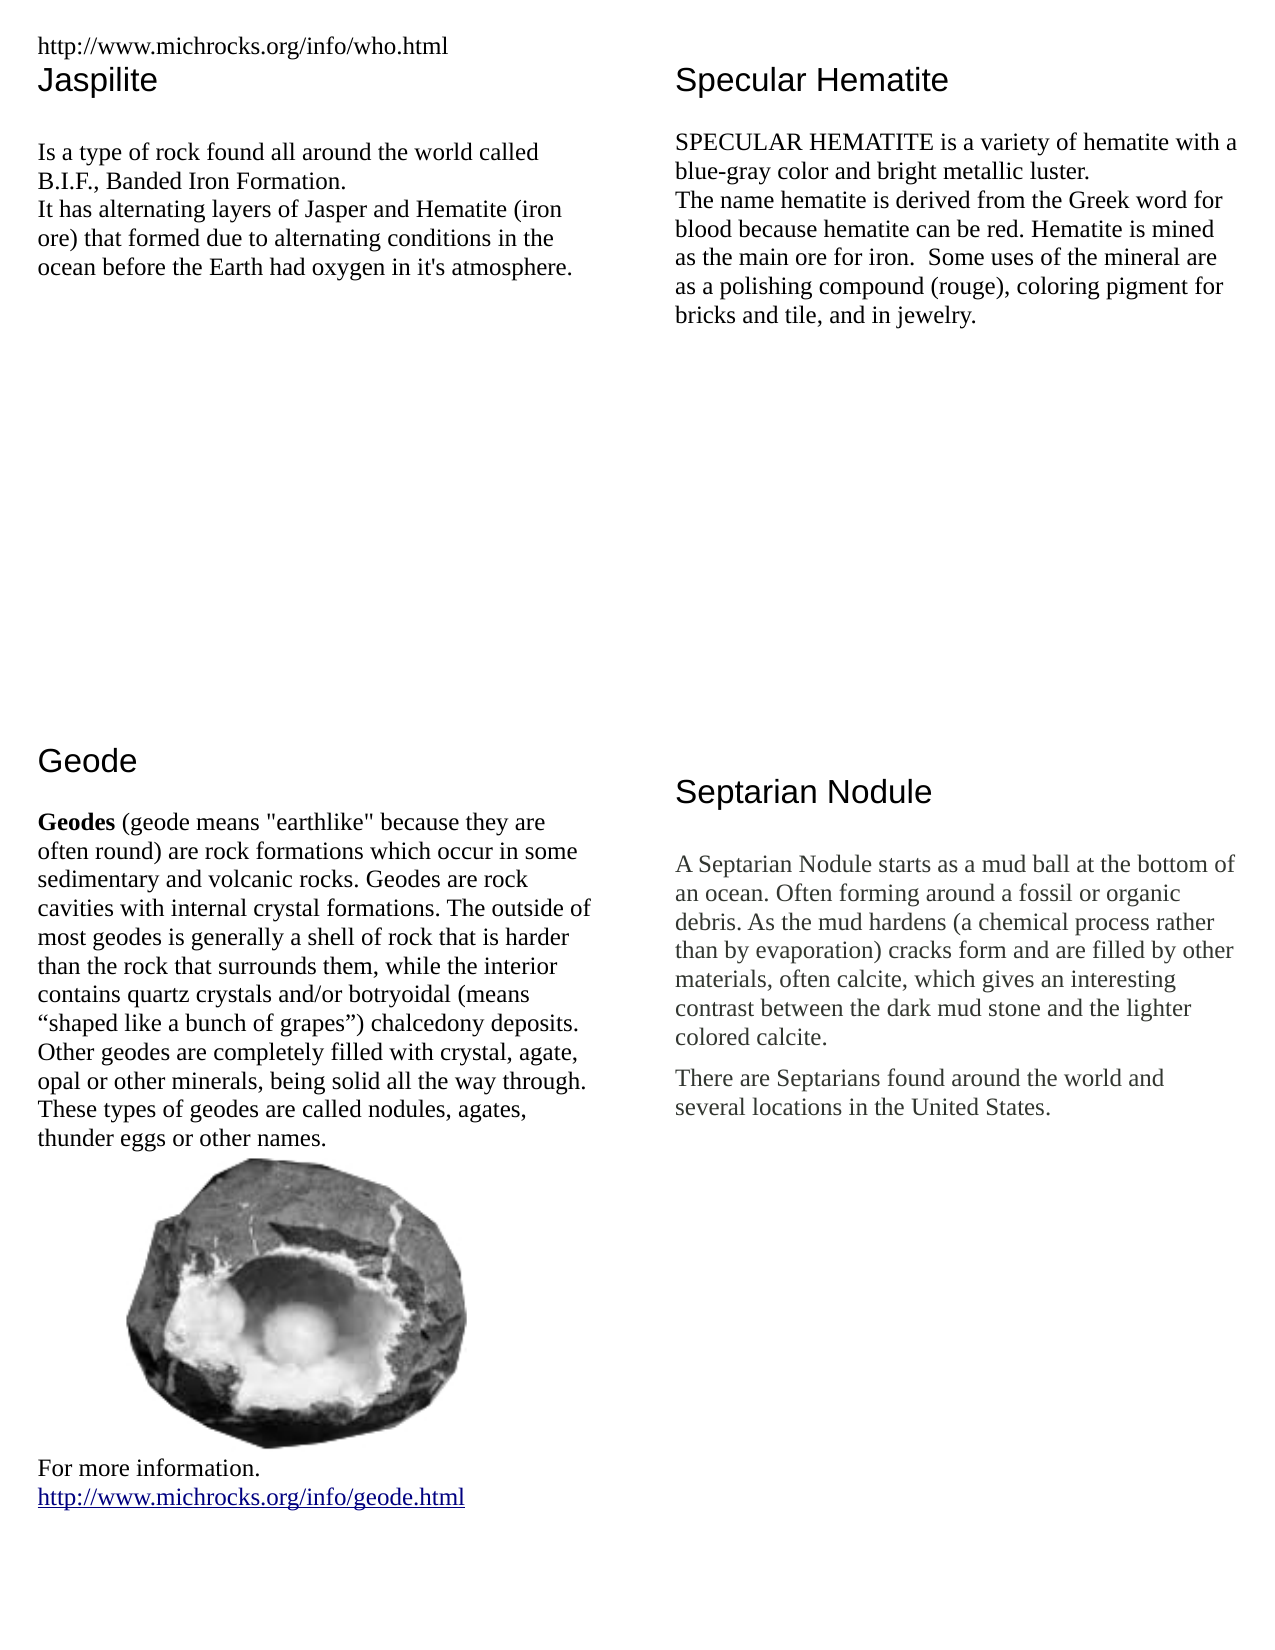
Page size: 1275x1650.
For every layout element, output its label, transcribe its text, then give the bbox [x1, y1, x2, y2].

text For more information. [37, 1152, 600, 1482]
picture [125, 1157, 467, 1453]
text Specular Hematite [675, 60, 1237, 99]
text Geodes (geode means "earthlike" because they are often round) are rock formations which occur in some sedimentary and volcanic rocks. Geodes are rock cavities with internal crystal formations. The outside of most geodes is generally a shell of rock that is harder than the rock that surrounds them, while the interior contains quartz crystals and/or botryoidal (means “shaped like a bunch of grapes”) chalcedony deposits. [37, 779, 600, 1037]
text http://www.michrocks.org/info/who.html [37, 31, 600, 60]
text There are Septarians found around the world and several locations in the United States. [675, 1063, 1237, 1121]
text Is a type of rock found all around the world called B.I.F., Banded Iron Formation. [37, 137, 600, 194]
text Jaspilite [37, 60, 600, 99]
text http://www.michrocks.org/info/geode.html [37, 1482, 600, 1510]
text The name hematite is derived from the Greek word for blood because hematite can be red. Hematite is mined as the main ore for iron. Some uses of the mineral are as a polishing compound (rouge), coloring pigment for bricks and tile, and in jewelry. [675, 185, 1237, 329]
text Septarian Nodule [675, 772, 1237, 811]
text SPECULAR HEMATITE is a variety of hematite with a blue-gray color and bright metallic luster. [675, 127, 1237, 185]
text Geode [37, 741, 600, 779]
text It has alternating layers of Jasper and Hematite (iron ore) that formed due to alternating conditions in the ocean before the Earth had oxygen in it's atmosphere. [37, 194, 600, 281]
text Other geodes are completely filled with crystal, agate, opal or other minerals, being solid all the way through. These types of geodes are called nodules, agates, thunder eggs or other names. [37, 1037, 600, 1152]
text A Septarian Nodule starts as a mud ball at the bottom of an ocean. Often forming around a fossil or organic debris. As the mud hardens (a chemical process rather than by evaporation) cracks form and are filled by other materials, often calcite, which gives an interesting contrast between the dark mud stone and the lighter colored calcite. [675, 849, 1237, 1051]
